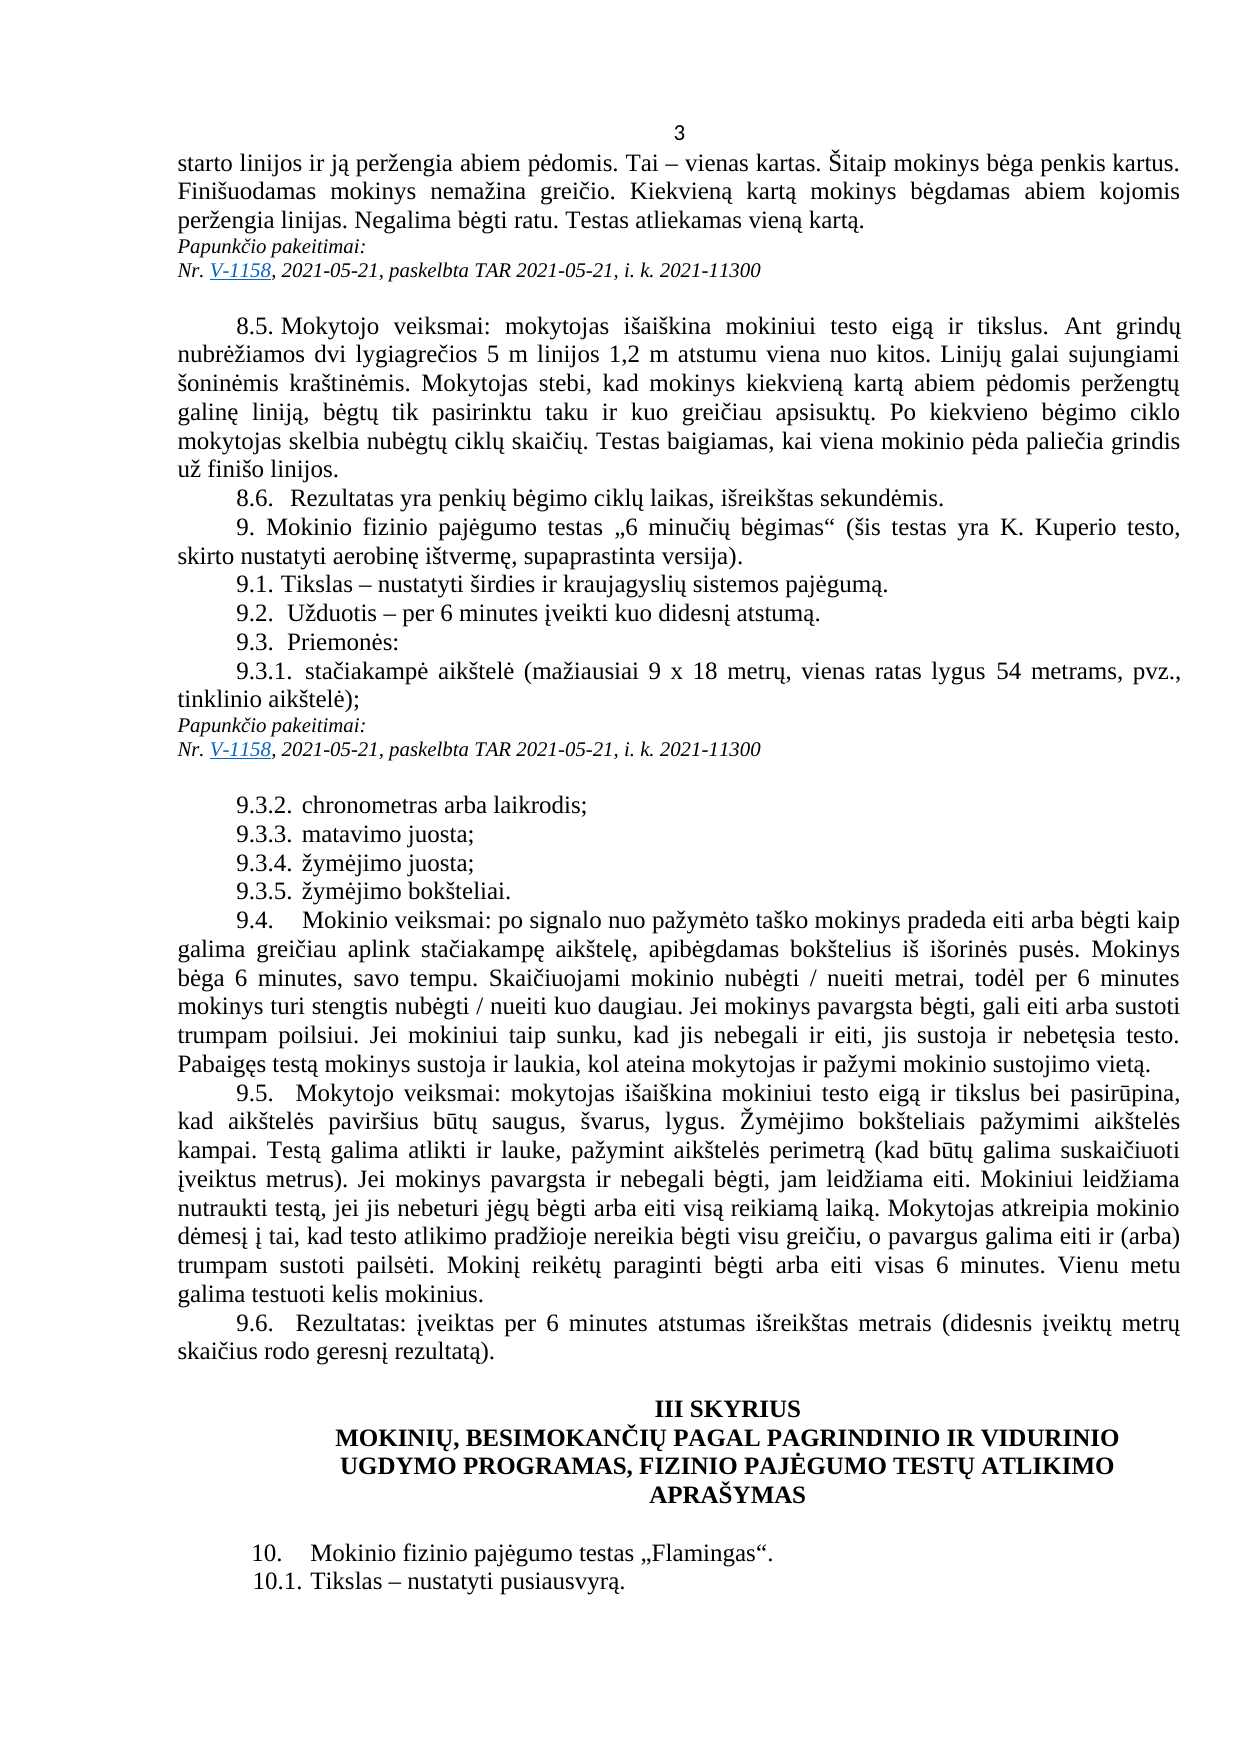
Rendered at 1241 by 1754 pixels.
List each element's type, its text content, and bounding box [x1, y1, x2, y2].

text 9.3.3. matavimo juosta; [236, 819, 1181, 848]
text 9. Mokinio fizinio pajėgumo testas „6 minučių bėgimas“ (šis testas yra K. Kuperio testo, skirto nustatyti aerobinę ištvermę, supaprastinta versija). [177, 512, 1181, 569]
text 9.3. Priemonės: [236, 627, 1181, 656]
text 9.3.2. chronometras arba laikrodis; [236, 790, 1181, 819]
text Nr. V-1158, 2021-05-21, paskelbta TAR 2021-05-21, i. k. 2021-11300 [177, 737, 1181, 761]
text MOKINIŲ, BESIMOKANČIŲ PAGAL PAGRINDINIO IR VIDURINIO UGDYMO PROGRAMAS, FIZINIO PAJĖGUMO Testų atlikimo APRAŠYMAS [274, 1423, 1181, 1509]
text III SKYRIUS [274, 1394, 1181, 1423]
text 9.3.5. žymėjimo bokšteliai. [236, 876, 1181, 905]
text 10. Mokinio fizinio pajėgumo testas „Flamingas“. [251, 1538, 1181, 1566]
text Nr. V-1158, 2021-05-21, paskelbta TAR 2021-05-21, i. k. 2021-11300 [177, 258, 1181, 282]
text 9.6. Rezultatas: įveiktas per 6 minutes atstumas išreikštas metrais (didesnis įveiktų metrų skaičius rodo geresnį rezultatą). [177, 1308, 1181, 1365]
text 9.4. Mokinio veiksmai: po signalo nuo pažymėto taško mokinys pradeda eiti arba bėgti kaip galima greičiau aplink stačiakampę aikštelę, apibėgdamas bokštelius iš išorinės pusės. Mokinys bėga 6 minutes, savo tempu. Skaičiuojami mokinio nubėgti / nueiti metrai, todėl per 6 minutes mokinys turi stengtis nubėgti / nueiti kuo daugiau. Jei mokinys pavargsta bėgti, gali eiti arba sustoti trumpam poilsiui. Jei mokiniui taip sunku, kad jis nebegali ir eiti, jis sustoja ir nebetęsia testo. Pabaigęs testą mokinys sustoja ir laukia, kol ateina mokytojas ir pažymi mokinio sustojimo vietą. [177, 905, 1181, 1078]
text 10.1. Tikslas – nustatyti pusiausvyrą. [252, 1566, 1181, 1595]
text 9.3.4. žymėjimo juosta; [236, 848, 1181, 876]
text Papunkčio pakeitimai: [177, 234, 1181, 258]
text 9.1. Tikslas – nustatyti širdies ir kraujagyslių sistemos pajėgumą. [236, 569, 1181, 598]
text 8.6. Rezultatas yra penkių bėgimo ciklų laikas, išreikštas sekundėmis. [236, 483, 1181, 512]
text Papunkčio pakeitimai: [177, 713, 1181, 737]
text 9.5. Mokytojo veiksmai: mokytojas išaiškina mokiniui testo eigą ir tikslus bei pasirūpina, kad aikštelės paviršius būtų saugus, švarus, lygus. Žymėjimo bokšteliais pažymimi aikštelės kampai. Testą galima atlikti ir lauke, pažymint aikštelės perimetrą (kad būtų galima suskaičiuoti įveiktus metrus). Jei mokinys pavargsta ir nebegali bėgti, jam leidžiama eiti. Mokiniui leidžiama nutraukti testą, jei jis nebeturi jėgų bėgti arba eiti visą reikiamą laiką. Mokytojas atkreipia mokinio dėmesį į tai, kad testo atlikimo pradžioje nereikia bėgti visu greičiu, o pavargus galima eiti ir (arba) trumpam sustoti pailsėti. Mokinį reikėtų paraginti bėgti arba eiti visas 6 minutes. Vienu metu galima testuoti kelis mokinius. [177, 1078, 1181, 1308]
text 8.5. Mokytojo veiksmai: mokytojas išaiškina mokiniui testo eigą ir tikslus. Ant grindų nubrėžiamos dvi lygiagrečios 5 m linijos 1,2 m atstumu viena nuo kitos. Linijų galai sujungiami šoninėmis kraštinėmis. Mokytojas stebi, kad mokinys kiekvieną kartą abiem pėdomis peržengtų galinę liniją, bėgtų tik pasirinktu taku ir kuo greičiau apsisuktų. Po kiekvieno bėgimo ciklo mokytojas skelbia nubėgtų ciklų skaičių. Testas baigiamas, kai viena mokinio pėda paliečia grindis už finišo linijos. [177, 311, 1181, 483]
text starto linijos ir ją peržengia abiem pėdomis. Tai – vienas kartas. Šitaip mokinys bėga penkis kartus. Finišuodamas mokinys nemažina greičio. Kiekvieną kartą mokinys bėgdamas abiem kojomis peržengia linijas. Negalima bėgti ratu. Testas atliekamas vieną kartą. [177, 148, 1181, 234]
text 9.3.1. stačiakampė aikštelė (mažiausiai 9 x 18 metrų, vienas ratas lygus 54 metrams, pvz., tinklinio aikštelė); [177, 656, 1181, 713]
text 9.2. Užduotis – per 6 minutes įveikti kuo didesnį atstumą. [236, 598, 1181, 627]
